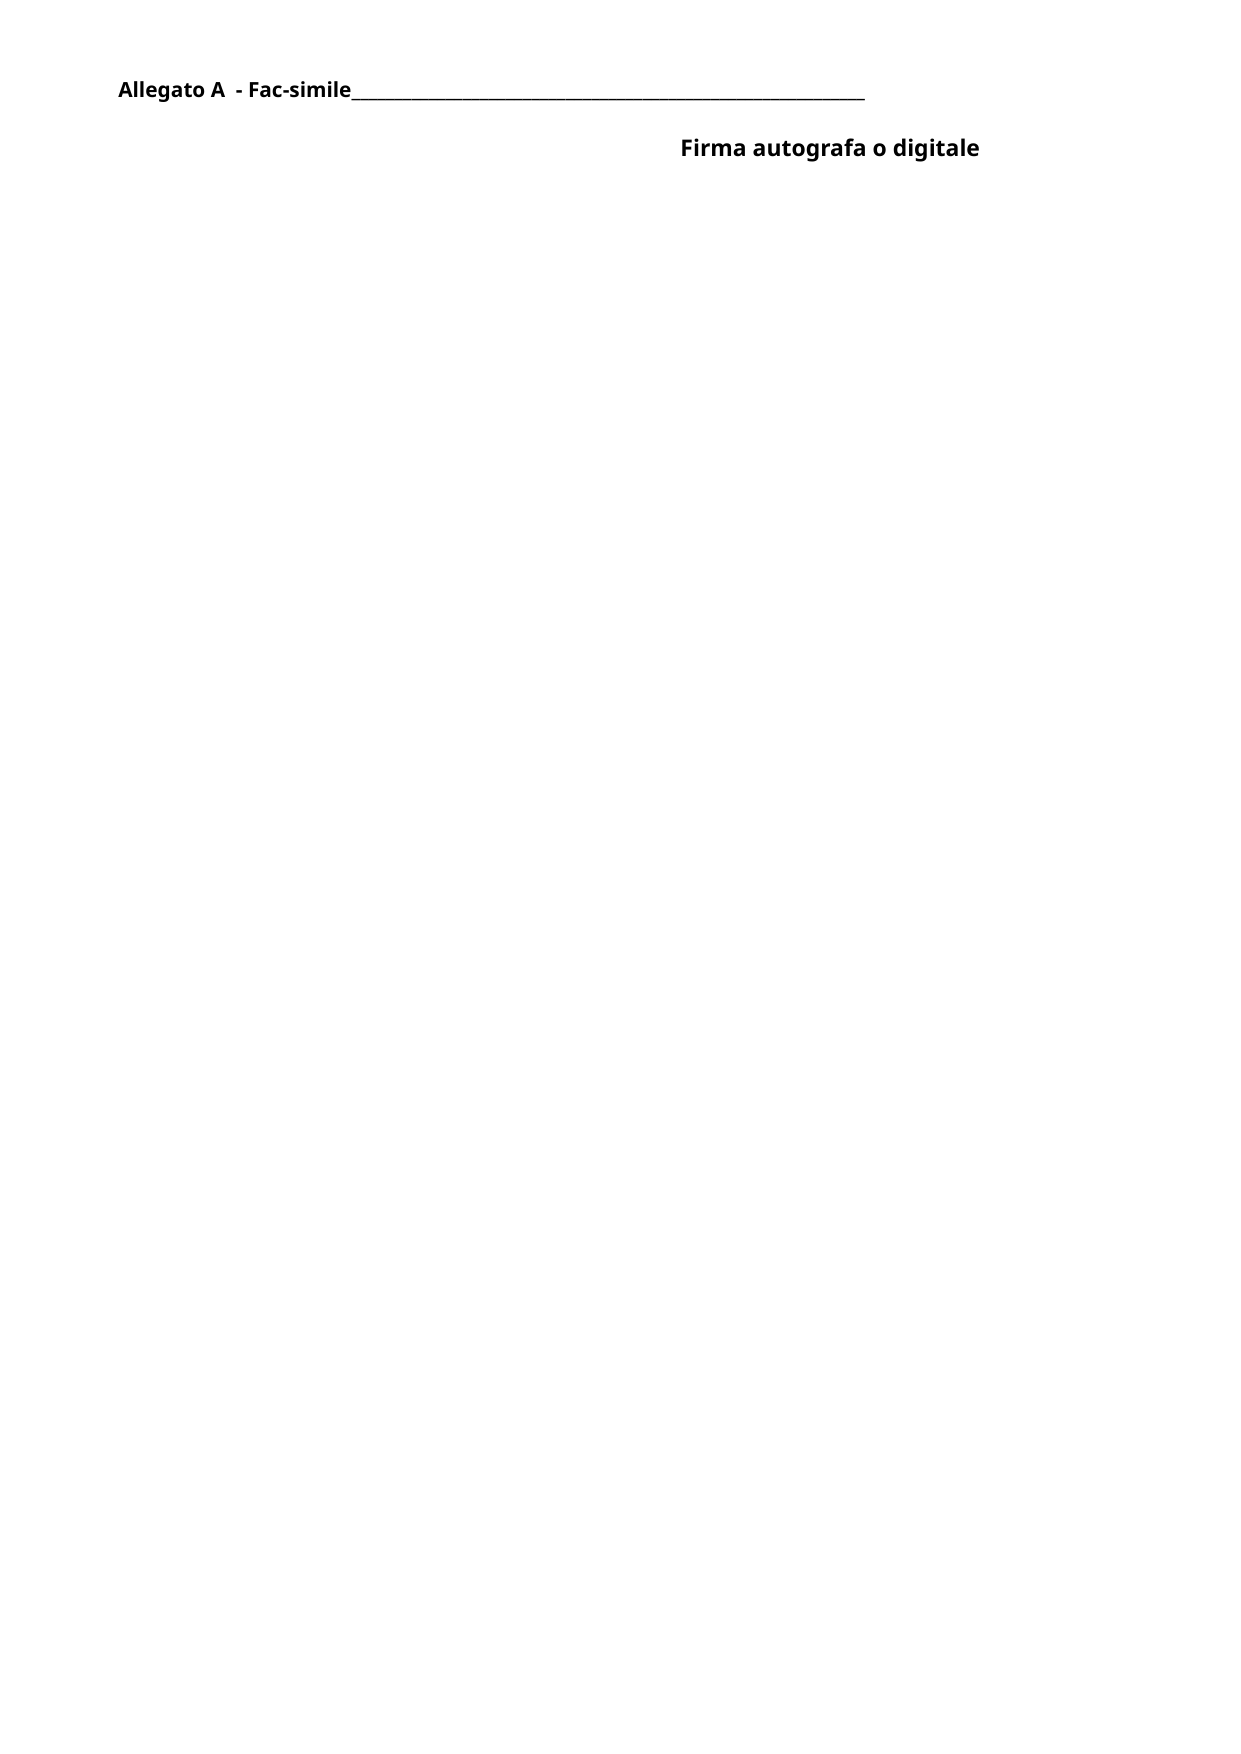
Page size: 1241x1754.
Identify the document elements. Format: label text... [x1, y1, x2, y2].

text Firma autografa o digitale [133, 132, 1122, 163]
